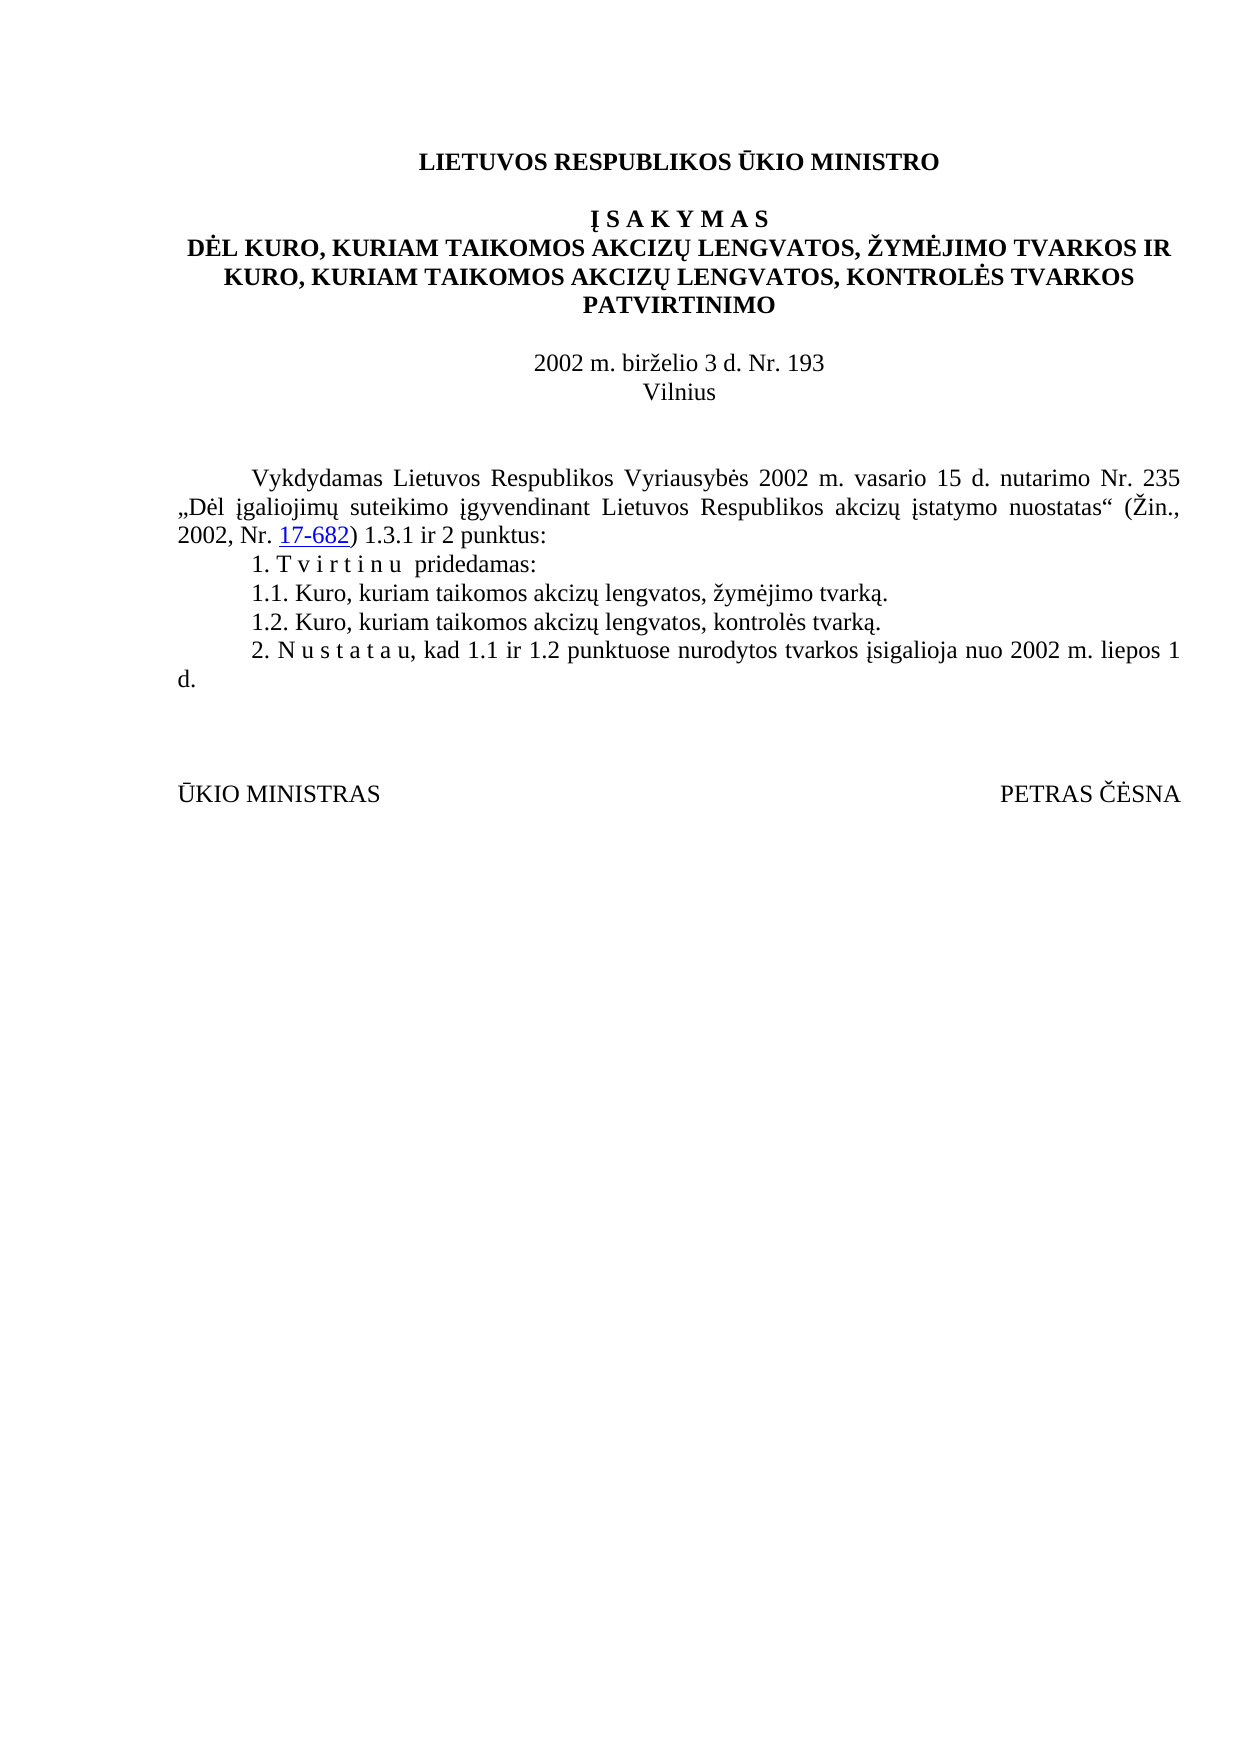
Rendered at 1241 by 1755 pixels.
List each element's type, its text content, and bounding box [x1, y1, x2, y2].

text 1.2. Kuro, kuriam taikomos akcizų lengvatos, kontrolės tvarką. [177, 607, 1181, 636]
text Vilnius [177, 377, 1181, 406]
text 1.1. Kuro, kuriam taikomos akcizų lengvatos, žymėjimo tvarką. [177, 578, 1181, 607]
text Vykdydamas Lietuvos Respublikos Vyriausybės 2002 m. vasario 15 d. nutarimo Nr. 235 „Dėl įgaliojimų suteikimo įgyvendinant Lietuvos Respublikos akcizų įstatymo nuostatas“ (Žin., 2002, Nr. 17-682) 1.3.1 ir 2 punktus: [177, 463, 1181, 549]
text 1. Tvirtinu pridedamas: [177, 549, 1181, 578]
text DĖL KURO, KURIAM TAIKOMOS AKCIZŲ LENGVATOS, ŽYMĖJIMO TVARKOS IR KURO, KURIAM TAIKOMOS AKCIZŲ LENGVATOS, KONTROLĖS TVARKOS PATVIRTINIMO [177, 233, 1181, 319]
text ŪKIO MINISTRAS PETRAS ČĖSNA [177, 779, 1181, 808]
text Į S A K Y M A S [177, 204, 1181, 233]
text 2. Nustatau, kad 1.1 ir 1.2 punktuose nurodytos tvarkos įsigalioja nuo 2002 m. liepos 1 d. [177, 636, 1181, 693]
text LIETUVOS RESPUBLIKOS ŪKIO MINISTRO [177, 147, 1181, 176]
text 2002 m. birželio 3 d. Nr. 193 [177, 348, 1181, 377]
